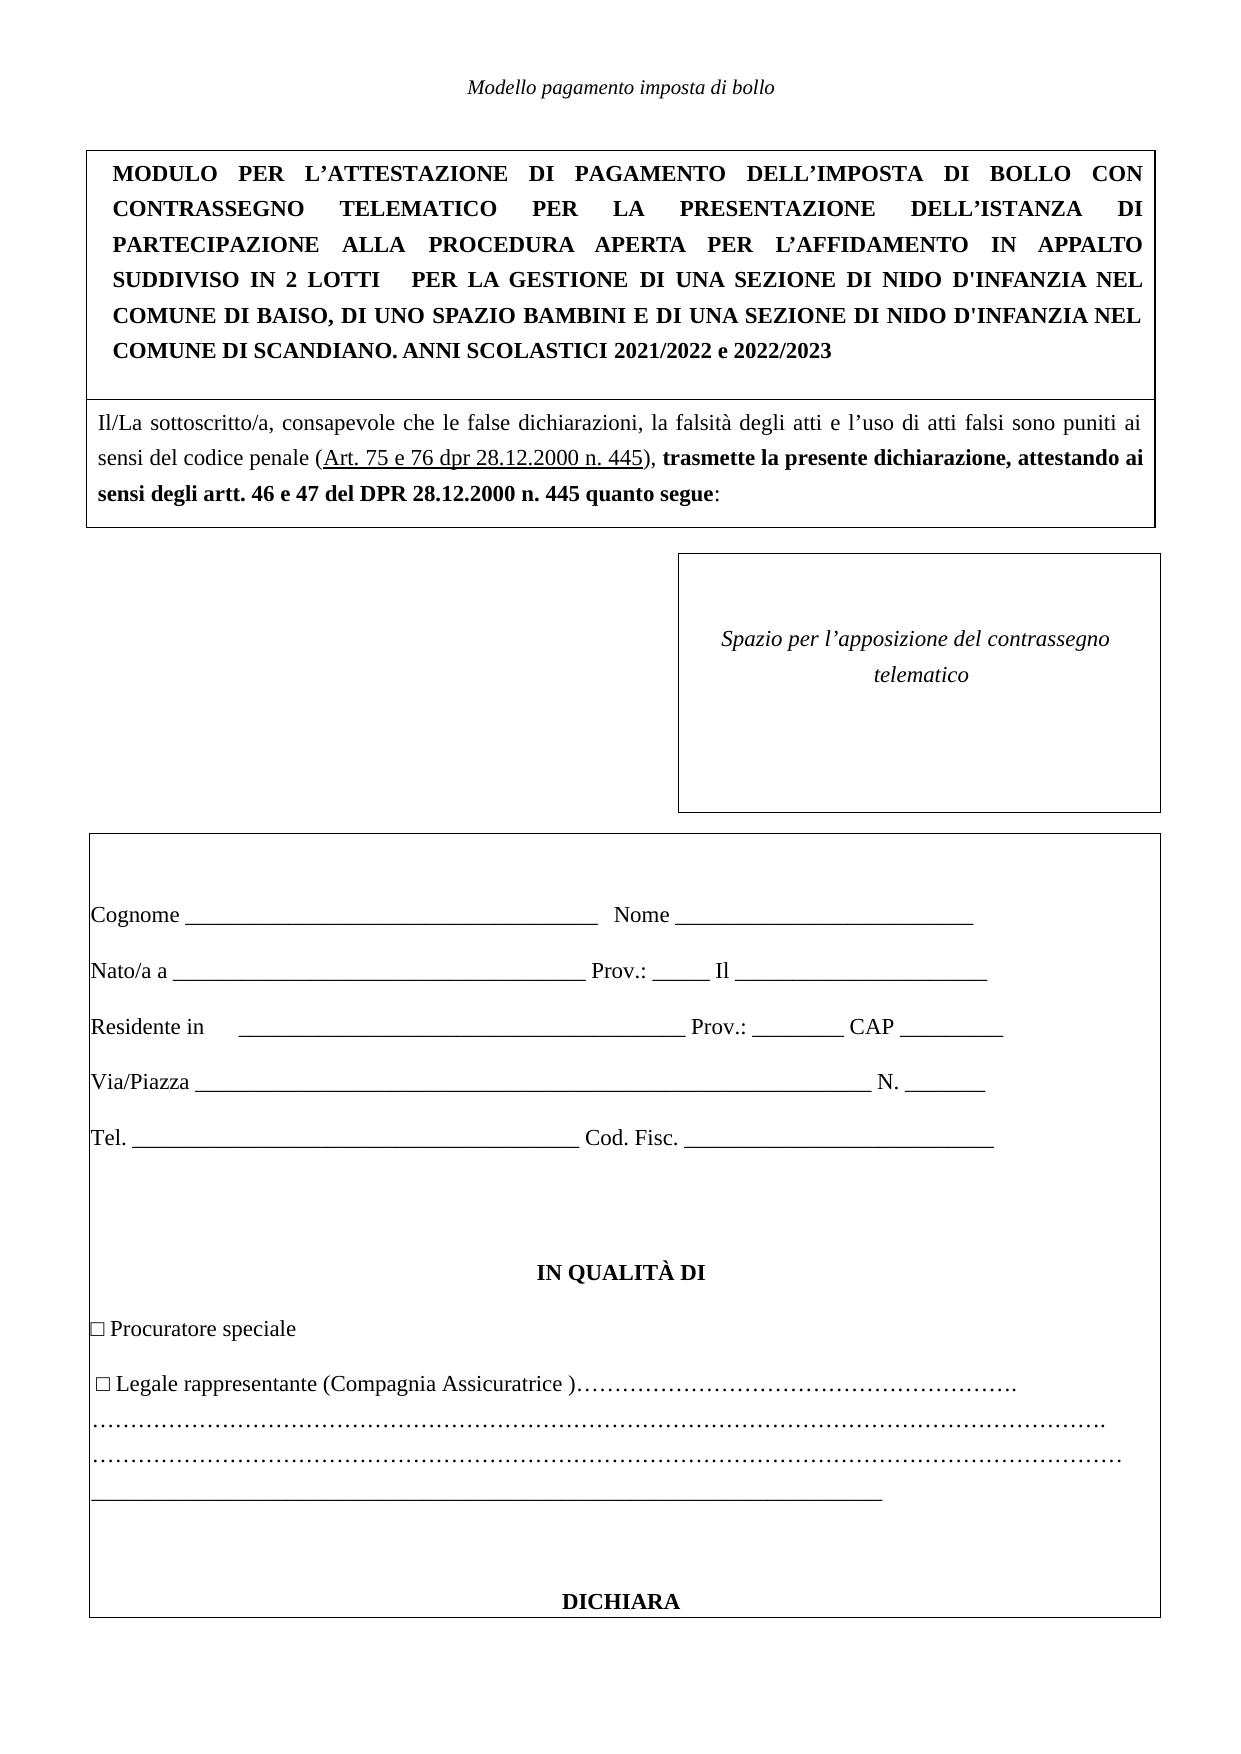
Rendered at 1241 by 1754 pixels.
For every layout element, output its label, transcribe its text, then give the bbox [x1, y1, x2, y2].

text □ Legale rappresentante (Compagnia Assicuratrice )…………………………………………………. ……………………………………………………………………………………………………………………. ………………………………………………………………………………………………………………………_____________________________________________________________________ [90, 1358, 1160, 1503]
text □ Procuratore speciale [90, 1302, 1160, 1341]
table_cell Il/La sottoscritto/a, consapevole che le false dichiarazioni, la falsità degli atti e l’uso di atti falsi sono puniti ai sensi del codice penale (Art. 75 e 76 dpr 28.12.2000 n. 445), trasmette la presente dichiarazione, attestando ai sensi degli artt. 46 e 47 del DPR 28.12.2000 n. 445 quanto segue: [87, 400, 1154, 527]
text Nato/a a ____________________________________ Prov.: _____ Il ______________________ [90, 945, 1160, 983]
text Residente in _______________________________________ Prov.: ________ CAP _________ [90, 1001, 1160, 1039]
text IN QUALITÀ DI [90, 1247, 1160, 1285]
text Tel. _______________________________________ Cod. Fisc. ___________________________ [90, 1112, 1160, 1151]
text DICHIARA [90, 1576, 1160, 1617]
text Via/Piazza ___________________________________________________________ N. _______ [90, 1056, 1160, 1095]
text Spazio per l’apposizione del contrassegno telematico [679, 613, 1160, 687]
text Cognome ____________________________________ Nome __________________________ [90, 889, 1160, 928]
table_header MODULO PER L’ATTESTAZIONE DI PAGAMENTO DELL’IMPOSTA DI BOLLO CON CONTRASSEGNO TELEMATICO PER LA PRESENTAZIONE DELL’ISTANZA DI PARTECIPAZIONE ALLA PROCEDURA APERTA PER L’AFFIDAMENTO IN APPALTO SUDDIVISO IN 2 LOTTI PER LA GESTIONE di una sezione di nido d'infanzia nel comune di Baiso, di uno spazio bambini e di una sezione di nido d'infanzia nel comune di Scandiano. anni scolastici 2021/2022 e 2022/2023 [87, 151, 1154, 399]
